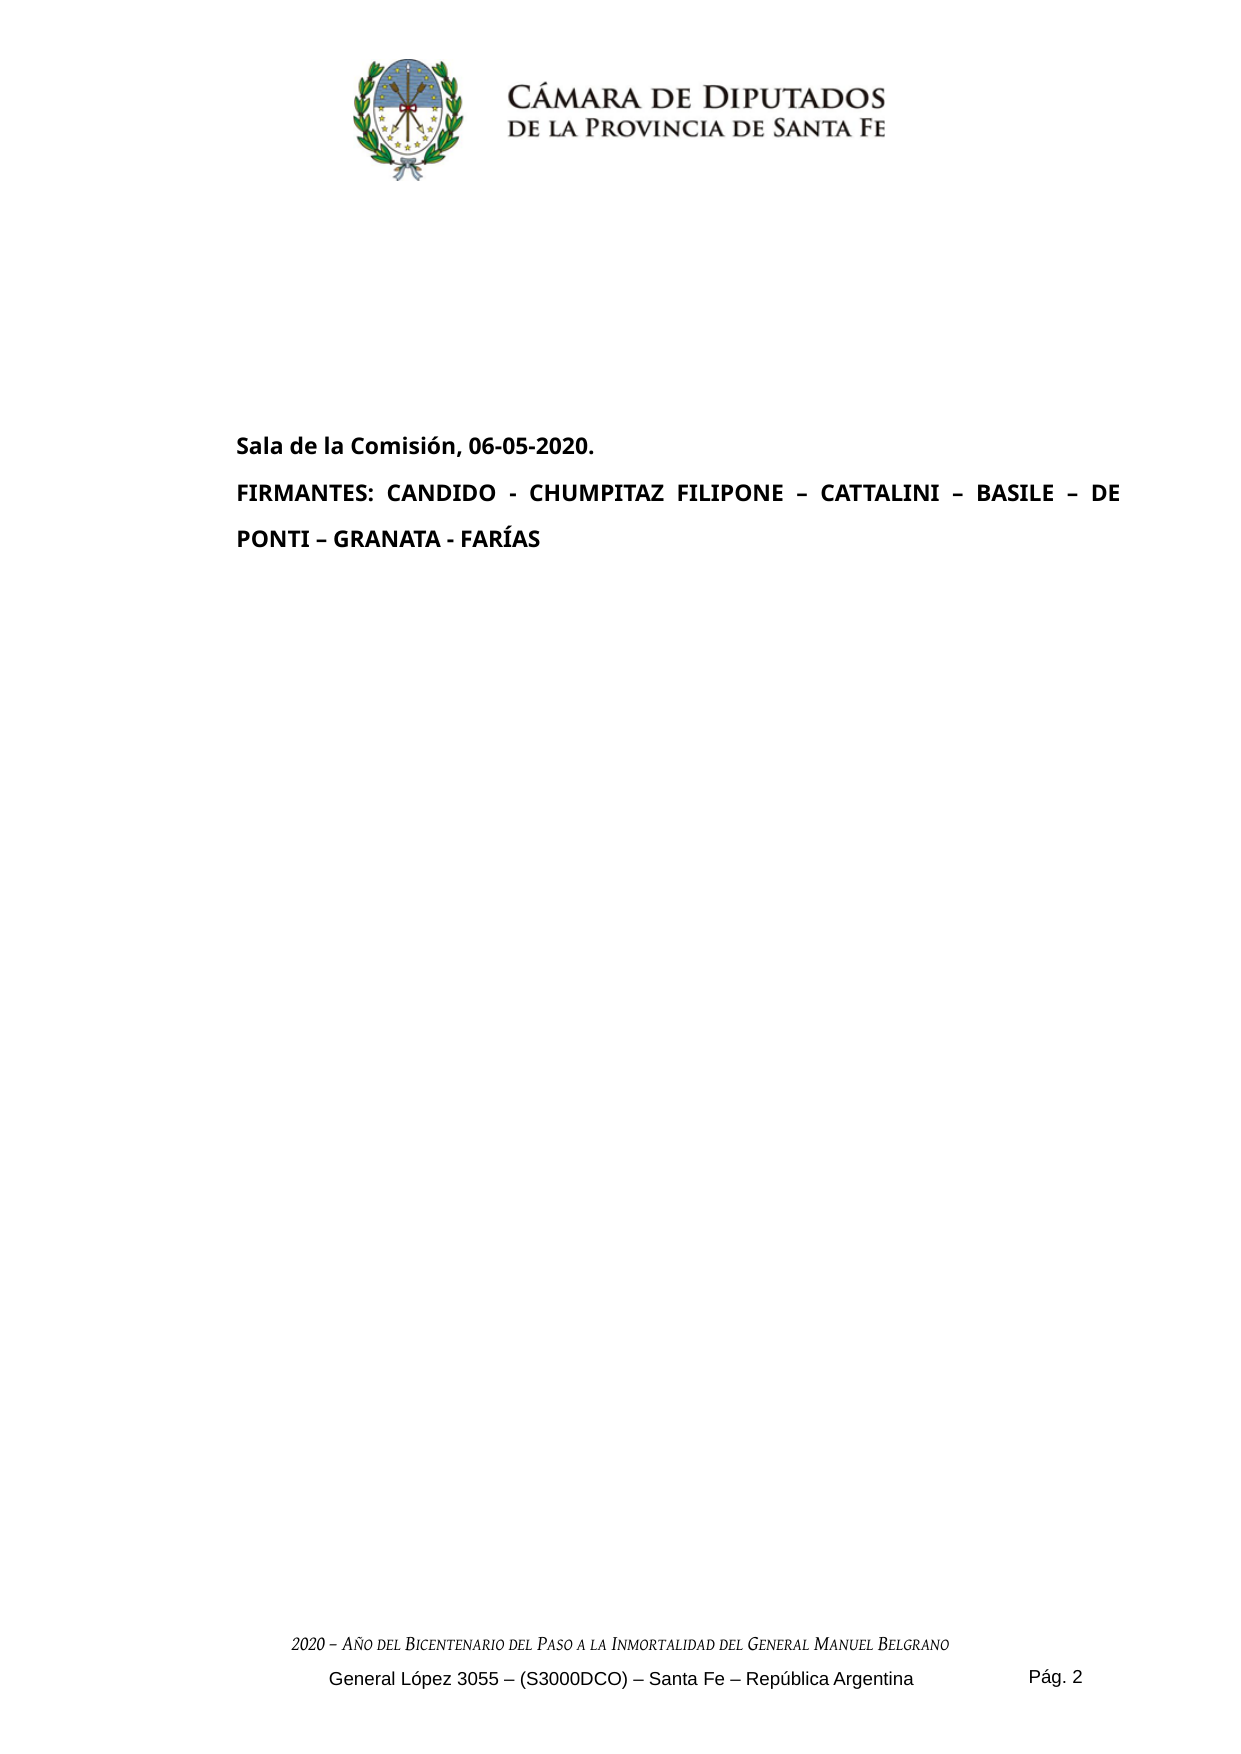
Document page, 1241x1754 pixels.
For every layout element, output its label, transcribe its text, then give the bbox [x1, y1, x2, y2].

text FIRMANTES: CANDIDO - CHUMPITAZ FILIPONE – CATTALINI – BASILE – DE PONTI – GRANATA - FARÍAS [236, 477, 1122, 555]
text Sala de la Comisión, 06-05-2020. [236, 430, 1122, 461]
